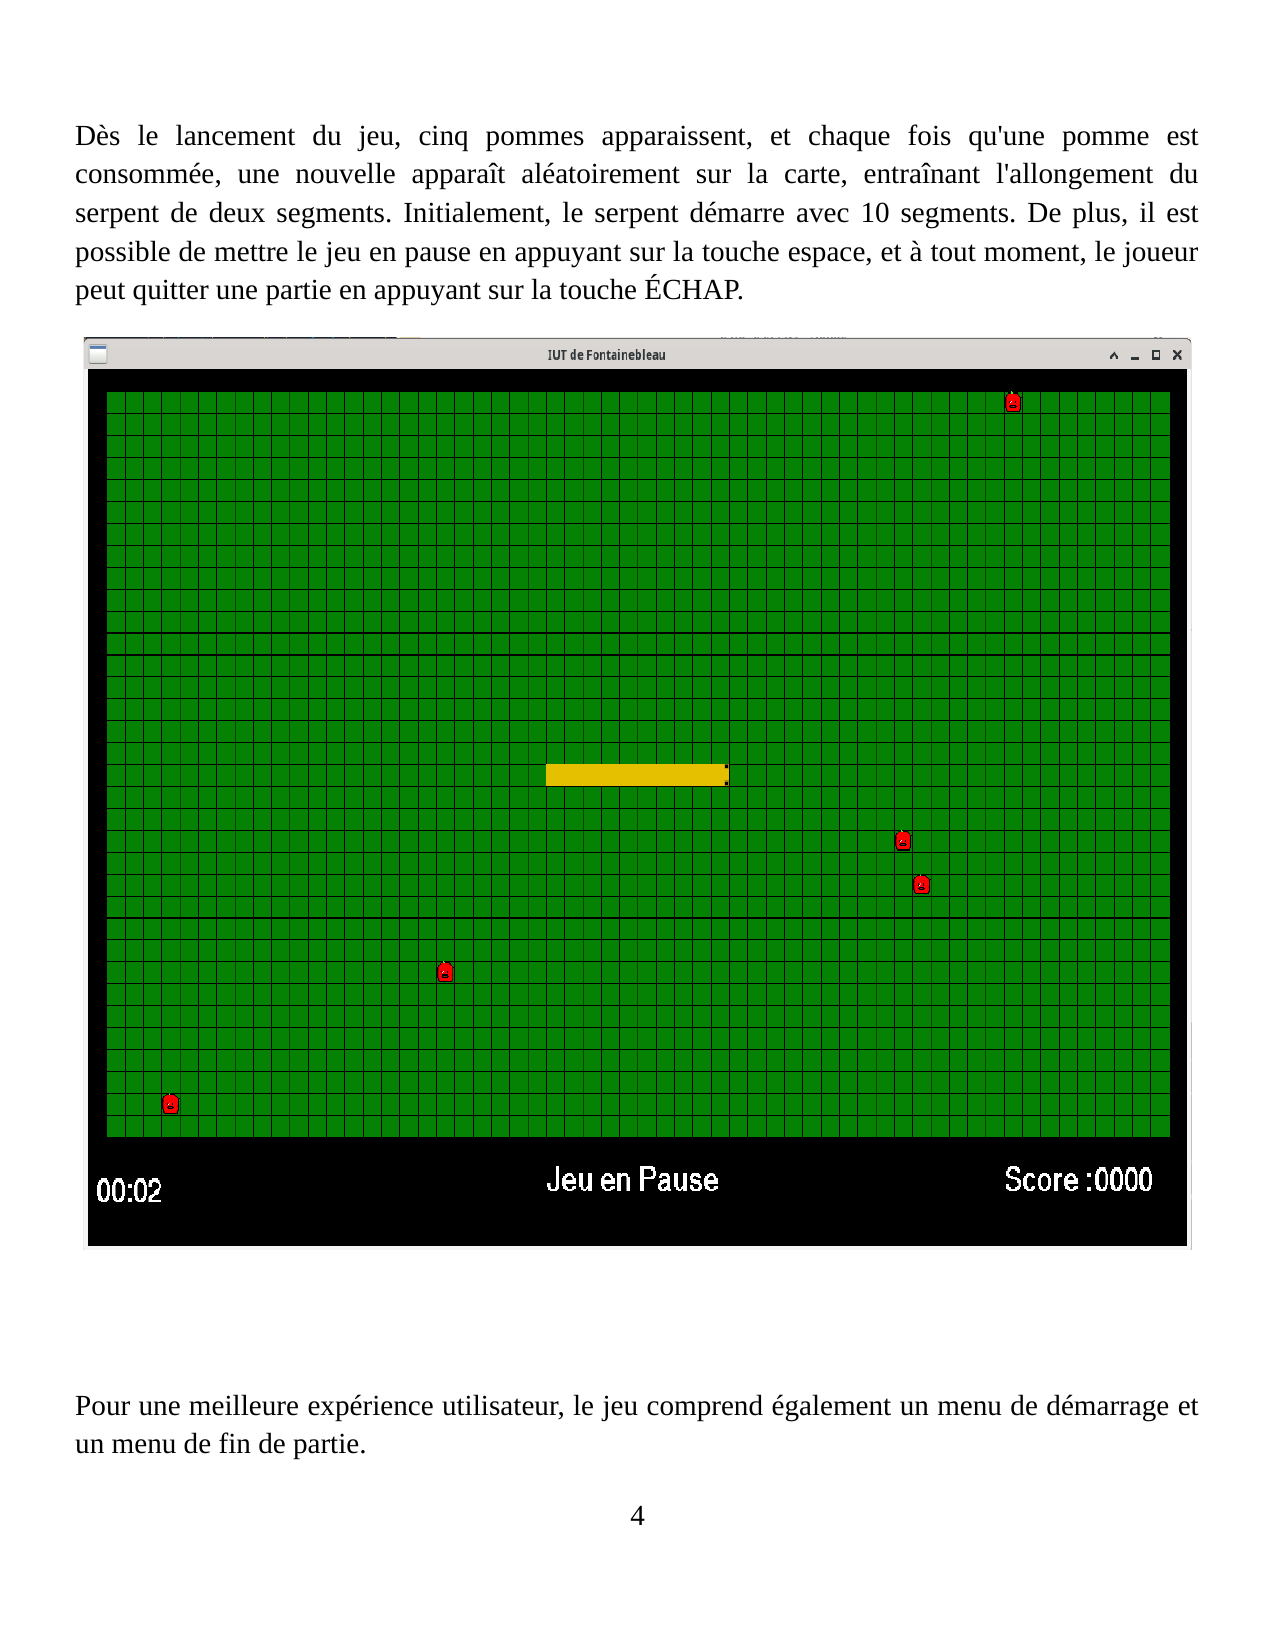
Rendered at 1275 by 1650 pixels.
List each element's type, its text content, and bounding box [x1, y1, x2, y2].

picture [83, 337, 1192, 1250]
text Pour une meilleure expérience utilisateur, le jeu comprend également un menu de démarrage et un menu de fin de partie. [75, 1388, 1200, 1460]
text Dès le lancement du jeu, cinq pommes apparaissent, et chaque fois qu'une pomme est consommée, une nouvelle apparaît aléatoirement sur la carte, entraînant l'allongement du serpent de deux segments. Initialement, le serpent démarre avec 10 segments. De plus, il est possible de mettre le jeu en pause en appuyant sur la touche espace, et à tout moment, le joueur peut quitter une partie en appuyant sur la touche ÉCHAP. [75, 118, 1200, 306]
